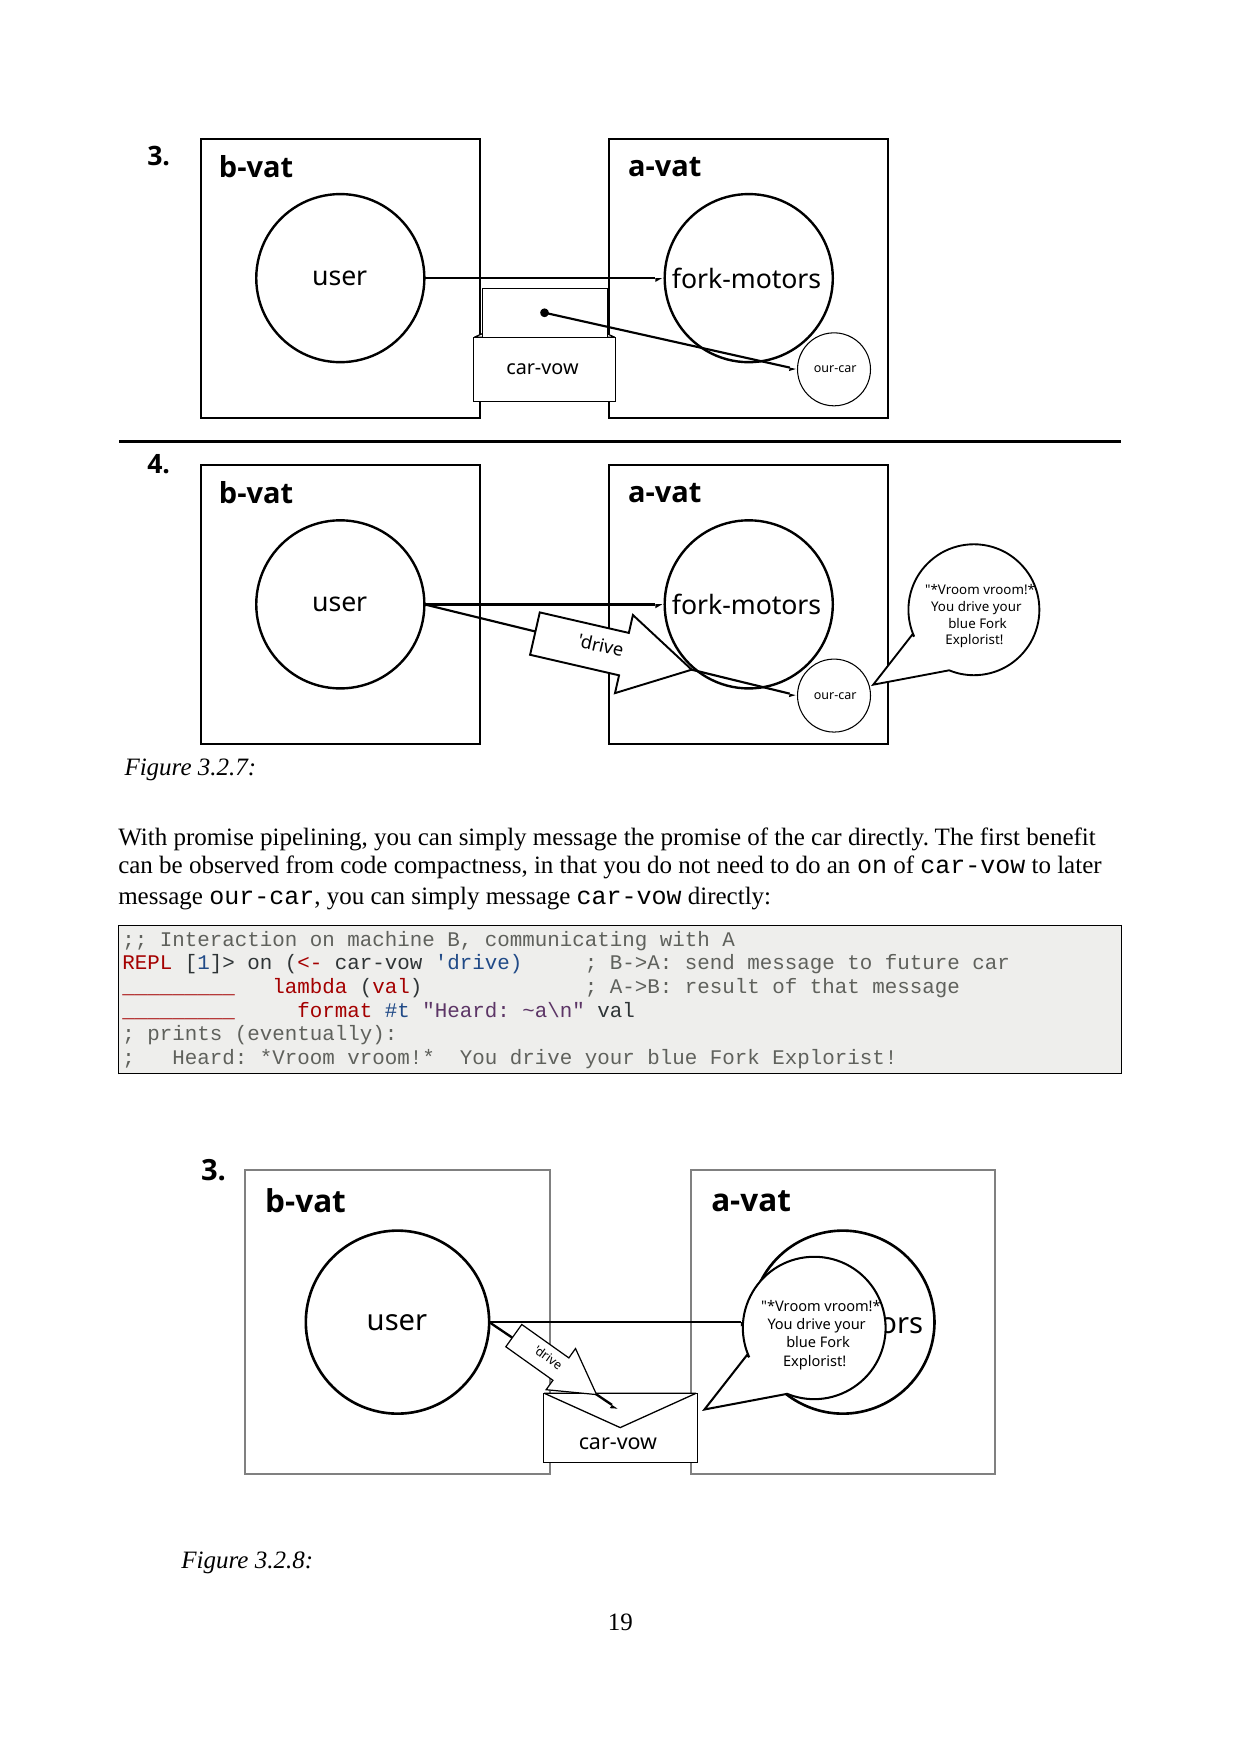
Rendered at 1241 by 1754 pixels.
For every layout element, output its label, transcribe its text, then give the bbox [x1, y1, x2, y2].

text Figure 3.2.7: [118, 752, 1122, 781]
text ; Heard: *Vroom vroom!* You drive your blue Fork Explorist! [119, 1043, 1121, 1073]
text _________ format #t "Heard: ~a\n" val [119, 996, 1121, 1019]
text With promise pipelining, you can simply message the promise of the car directly. The first benefit can be observed from code compactness, in that you do not need to do an on of car-vow to later message our-car, you can simply message car-vow directly: [118, 822, 1122, 912]
text _________ lambda (val) ; A->B: result of that message [119, 972, 1121, 996]
text ;; Interaction on machine B, communicating with A [119, 926, 1121, 948]
text Figure 3.2.8: [175, 1545, 1065, 1573]
text ; prints (eventually): [119, 1019, 1121, 1043]
text REPL [1]> on (<- car-vow 'drive) ; B->A: send message to future car [119, 948, 1121, 972]
